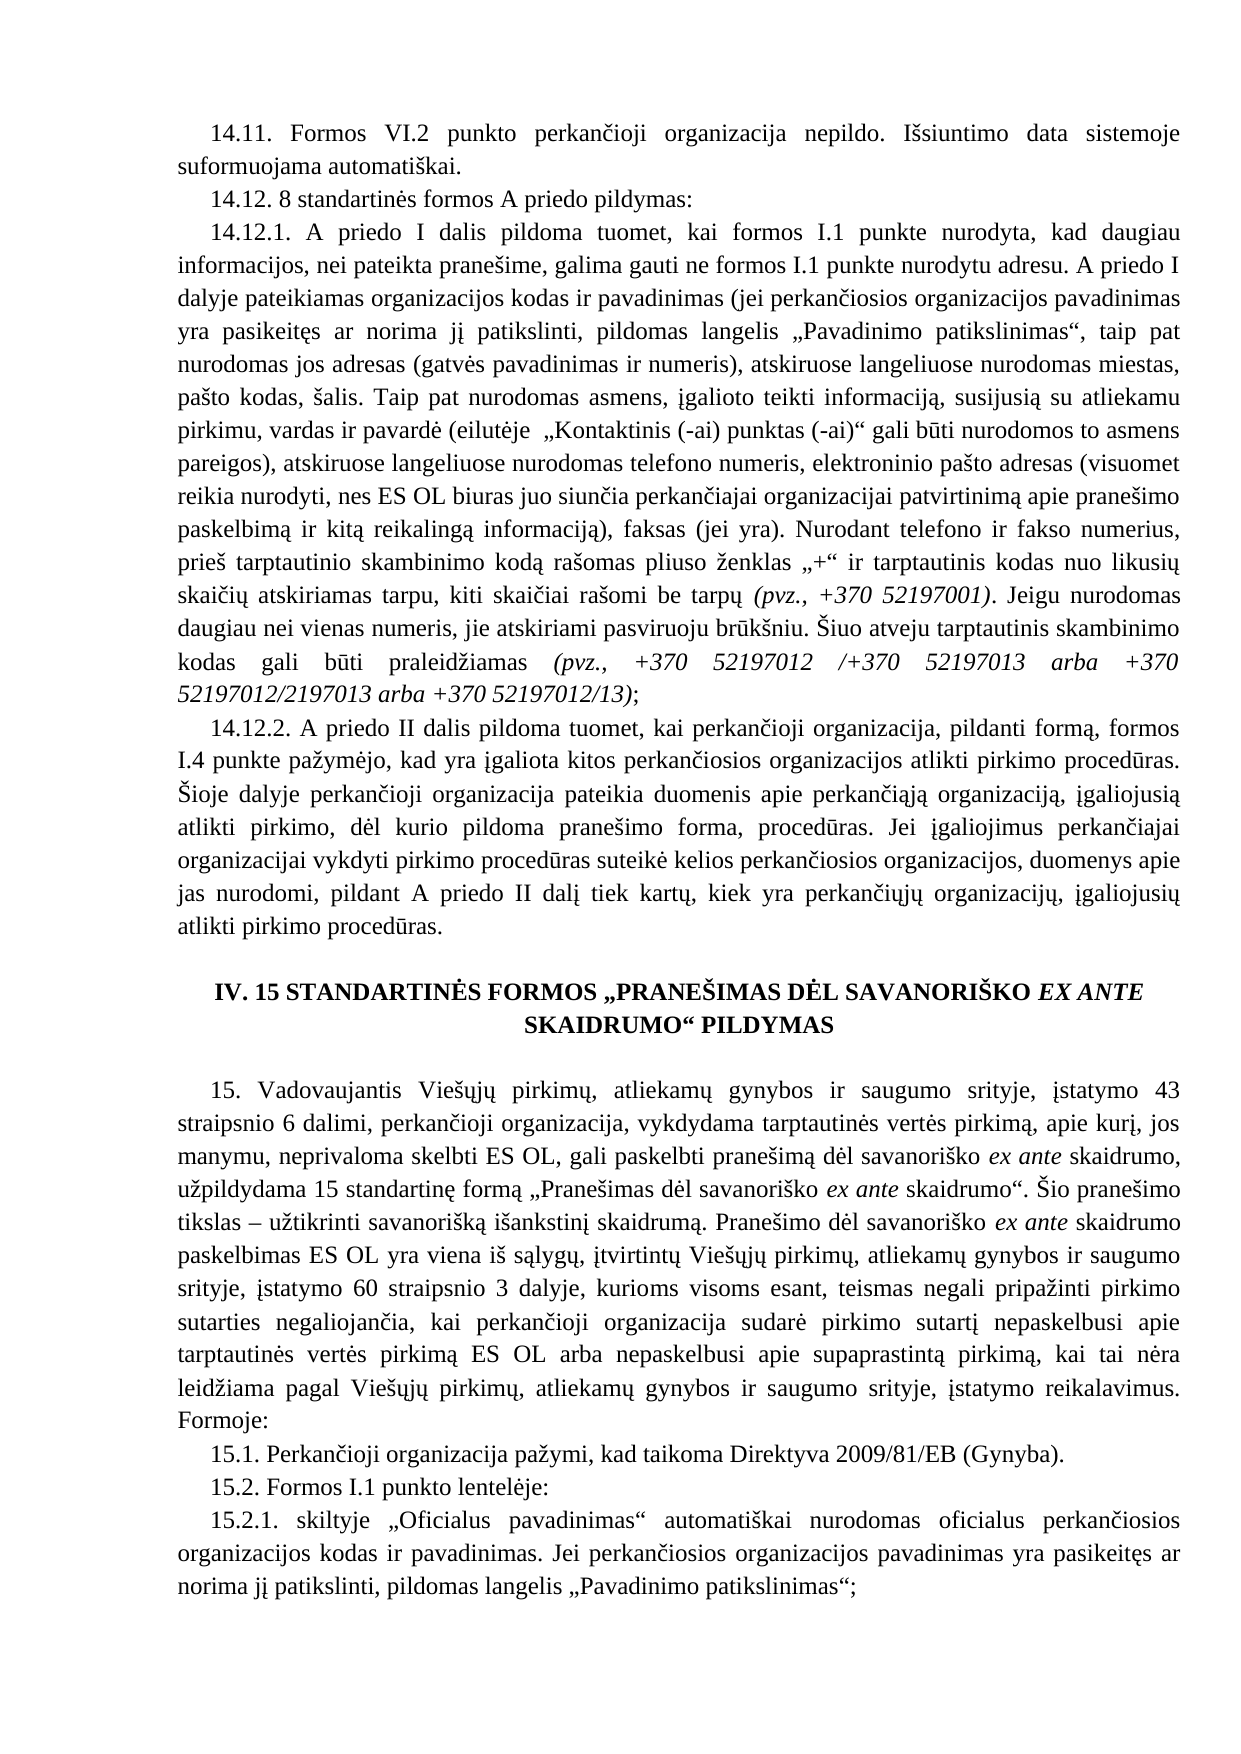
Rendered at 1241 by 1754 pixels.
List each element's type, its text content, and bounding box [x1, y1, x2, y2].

text 15. Vadovaujantis Viešųjų pirkimų, atliekamų gynybos ir saugumo srityje, įstatymo 43 straipsnio 6 dalimi, perkančioji organizacija, vykdydama tarptautinės vertės pirkimą, apie kurį, jos manymu, neprivaloma skelbti ES OL, gali paskelbti pranešimą dėl savanoriško ex ante skaidrumo, užpildydama 15 standartinę formą „Pranešimas dėl savanoriško ex ante skaidrumo“. Šio pranešimo tikslas – užtikrinti savanorišką išankstinį skaidrumą. Pranešimo dėl savanoriško ex ante skaidrumo paskelbimas ES OL yra viena iš sąlygų, įtvirtintų Viešųjų pirkimų, atliekamų gynybos ir saugumo srityje, įstatymo 60 straipsnio 3 dalyje, kurioms visoms esant, teismas negali pripažinti pirkimo sutarties negaliojančia, kai perkančioji organizacija sudarė pirkimo sutartį nepaskelbusi apie tarptautinės vertės pirkimą ES OL arba nepaskelbusi apie supaprastintą pirkimą, kai tai nėra leidžiama pagal Viešųjų pirkimų, atliekamų gynybos ir saugumo srityje, įstatymo reikalavimus. Formoje: [177, 1075, 1181, 1434]
text 15.2.1. skiltyje „Oficialus pavadinimas“ automatiškai nurodomas oficialus perkančiosios organizacijos kodas ir pavadinimas. Jei perkančiosios organizacijos pavadinimas yra pasikeitęs ar norima jį patikslinti, pildomas langelis „Pavadinimo patikslinimas“; [177, 1505, 1181, 1599]
text 15.1. Perkančioji organizacija pažymi, kad taikoma Direktyva 2009/81/EB (Gynyba). [177, 1439, 1181, 1467]
text 14.12.2. A priedo II dalis pildoma tuomet, kai perkančioji organizacija, pildanti formą, formos I.4 punkte pažymėjo, kad yra įgaliota kitos perkančiosios organizacijos atlikti pirkimo procedūras. Šioje dalyje perkančioji organizacija pateikia duomenis apie perkančiąją organizaciją, įgaliojusią atlikti pirkimo, dėl kurio pildoma pranešimo forma, procedūras. Jei įgaliojimus perkančiajai organizacijai vykdyti pirkimo procedūras suteikė kelios perkančiosios organizacijos, duomenys apie jas nurodomi, pildant A priedo II dalį tiek kartų, kiek yra perkančiųjų organizacijų, įgaliojusių atlikti pirkimo procedūras. [177, 713, 1181, 939]
text 14.11. Formos VI.2 punkto perkančioji organizacija nepildo. Išsiuntimo data sistemoje suformuojama automatiškai. [177, 118, 1181, 180]
text 15.2. Formos I.1 punkto lentelėje: [177, 1472, 1181, 1500]
text 14.12.1. A priedo I dalis pildoma tuomet, kai formos I.1 punkte nurodyta, kad daugiau informacijos, nei pateikta pranešime, galima gauti ne formos I.1 punkte nurodytu adresu. A priedo I dalyje pateikiamas organizacijos kodas ir pavadinimas (jei perkančiosios organizacijos pavadinimas yra pasikeitęs ar norima jį patikslinti, pildomas langelis „Pavadinimo patikslinimas“, taip pat nurodomas jos adresas (gatvės pavadinimas ir numeris), atskiruose langeliuose nurodomas miestas, pašto kodas, šalis. Taip pat nurodomas asmens, įgalioto teikti informaciją, susijusią su atliekamu pirkimu, vardas ir pavardė (eilutėje „Kontaktinis (-ai) punktas (-ai)“ gali būti nurodomos to asmens pareigos), atskiruose langeliuose nurodomas telefono numeris, elektroninio pašto adresas (visuomet reikia nurodyti, nes ES OL biuras juo siunčia perkančiajai organizacijai patvirtinimą apie pranešimo paskelbimą ir kitą reikalingą informaciją), faksas (jei yra). Nurodant telefono ir fakso numerius, prieš tarptautinio skambinimo kodą rašomas pliuso ženklas „+“ ir tarptautinis kodas nuo likusių skaičių atskiriamas tarpu, kiti skaičiai rašomi be tarpų (pvz., +370 52197001). Jeigu nurodomas daugiau nei vienas numeris, jie atskiriami pasviruoju brūkšniu. Šiuo atveju tarptautinis skambinimo kodas gali būti praleidžiamas (pvz., +370 52197012 /+370 52197013 arba +370 52197012/2197013 arba +370 52197012/13); [177, 217, 1181, 708]
text 14.12. 8 standartinės formos A priedo pildymas: [177, 184, 1181, 213]
text IV. 15 STANDARTINĖS FORMOS „PRANEŠIMAS DĖL SAVANORIŠKO EX ANTE SKAIDRUMO“ PILDYMAS [177, 977, 1181, 1038]
